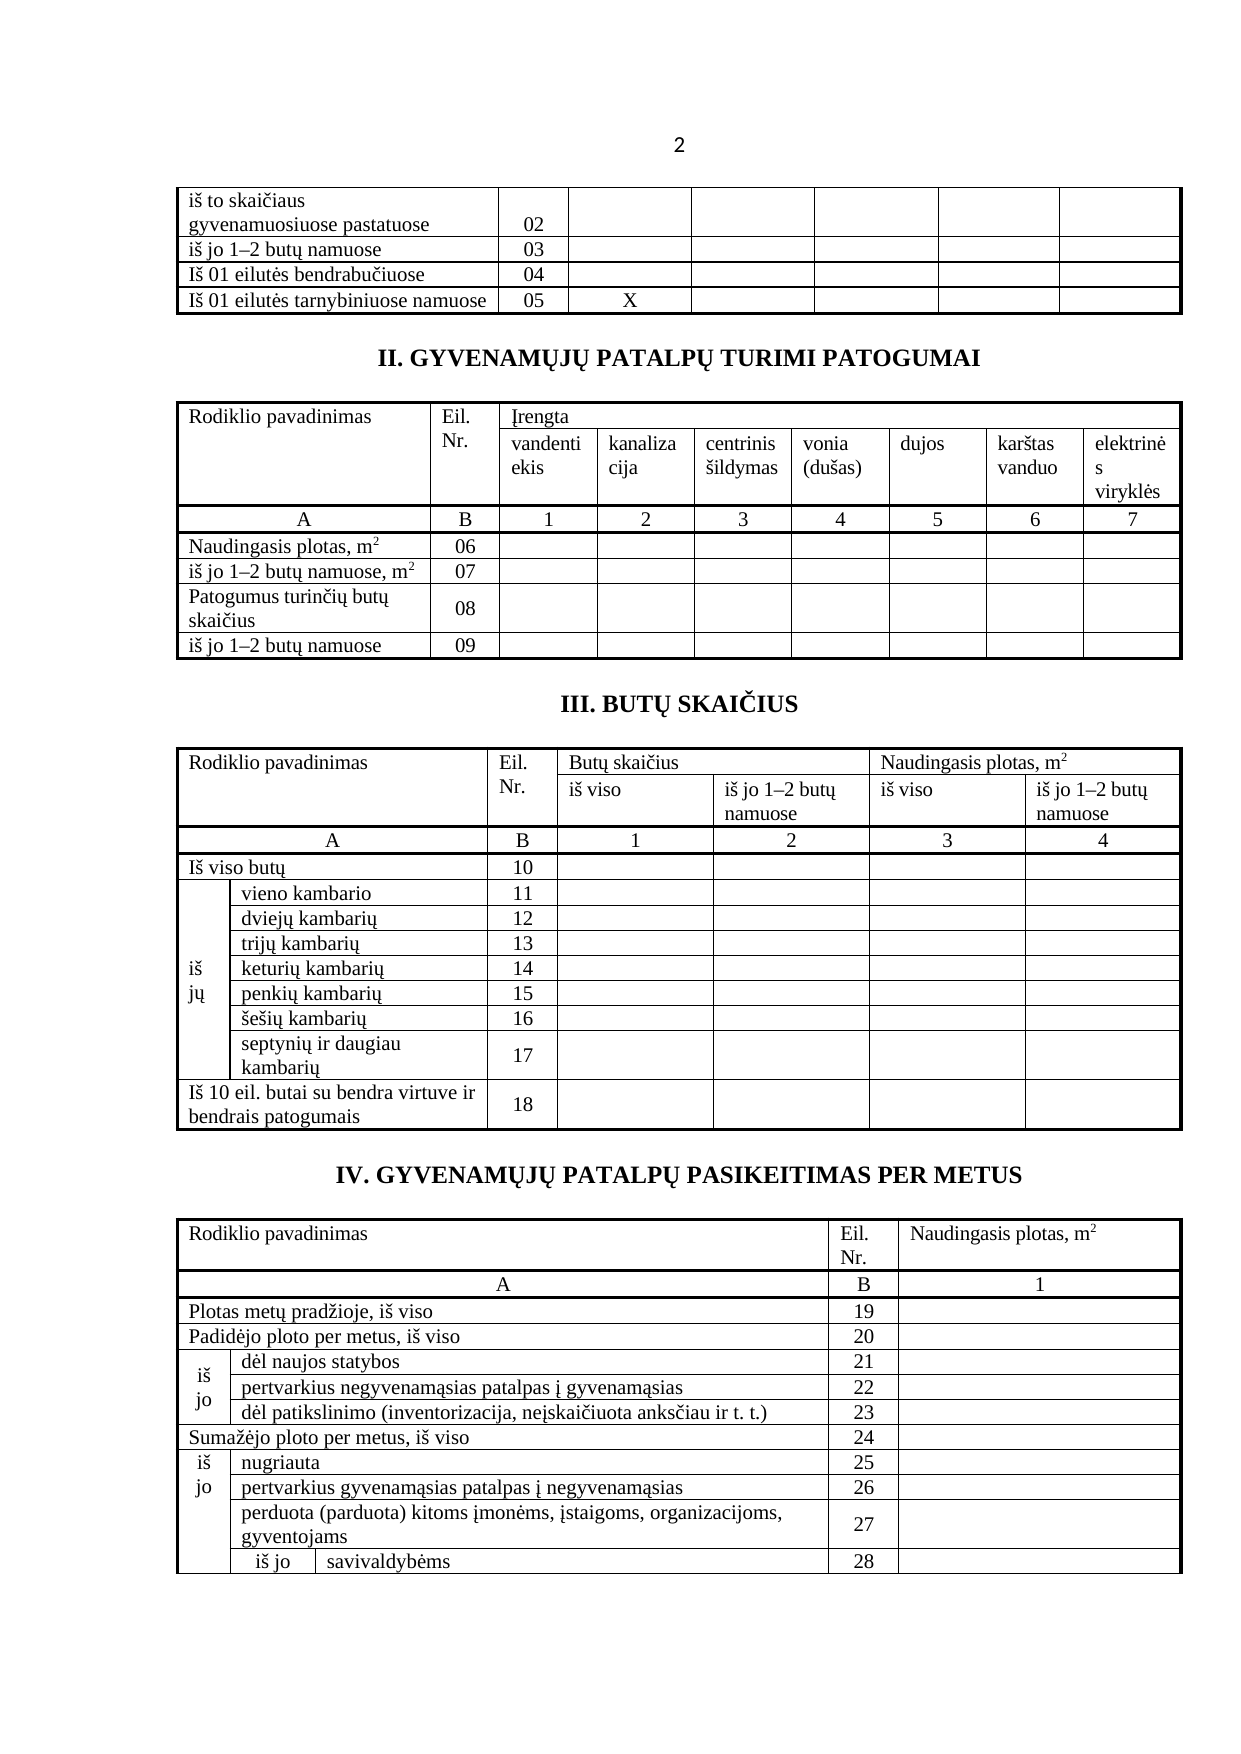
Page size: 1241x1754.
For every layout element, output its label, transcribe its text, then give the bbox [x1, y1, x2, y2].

table_cell savivaldybėms [316, 1549, 828, 1573]
table_cell [939, 212, 1059, 236]
table_cell [1084, 534, 1179, 558]
table_cell keturių kambarių [231, 956, 487, 980]
table_cell 11 [488, 880, 557, 904]
table_cell [692, 263, 814, 286]
table_cell [558, 931, 713, 955]
table_cell 21 [829, 1350, 898, 1373]
table_cell [870, 956, 1025, 980]
table_cell [815, 212, 938, 236]
table_cell [1060, 263, 1179, 286]
table_cell dėl patikslinimo (inventorizacija, neįskaičiuota anksčiau ir t. t.) [231, 1400, 828, 1424]
table_header Eil. Nr. [829, 1221, 898, 1269]
table_cell [815, 237, 938, 261]
table_cell [569, 263, 691, 286]
table_cell dviejų kambarių [231, 906, 487, 929]
table_cell [558, 956, 713, 980]
table_cell [939, 188, 1059, 212]
table_cell Iš 10 eil. butai su bendra virtuve ir bendrais patogumais [179, 1080, 487, 1128]
table_cell [870, 1006, 1025, 1030]
table_cell [815, 188, 938, 212]
table_cell [714, 906, 869, 929]
table_cell [1060, 237, 1179, 261]
table_cell [714, 981, 869, 1005]
table_cell trijų kambarių [231, 931, 487, 955]
table_cell Iš viso butų [179, 855, 487, 879]
table_cell dujos [890, 429, 986, 503]
table_cell [1026, 956, 1179, 980]
table_cell [890, 534, 986, 558]
table_cell A [179, 1272, 828, 1296]
table_cell Iš 01 eilutės tarnybiniuose namuose [179, 288, 498, 312]
table_cell gyvenamuosiuose pastatuose [179, 212, 498, 236]
table_cell 20 [829, 1324, 898, 1348]
table_cell B [431, 507, 499, 531]
table_cell [1026, 981, 1179, 1005]
table_cell [870, 981, 1025, 1005]
table_cell [695, 633, 791, 657]
table_cell Plotas metų pradžioje, iš viso [179, 1299, 828, 1323]
table_cell [714, 855, 869, 879]
table_cell [890, 559, 986, 583]
table_cell pertvarkius negyvenamąsias patalpas į gyvenamąsias [231, 1375, 828, 1399]
table_cell šešių kambarių [231, 1006, 487, 1030]
table_cell [1060, 188, 1179, 212]
table_cell [899, 1400, 1179, 1424]
text IV. GYVENAMŲJŲ PATALPŲ PASIKEITIMAS PER METUS [177, 1160, 1181, 1189]
table_cell [1084, 633, 1179, 657]
table_cell Iš 01 eilutės bendrabučiuose [179, 263, 498, 286]
table_cell [987, 534, 1083, 558]
table_cell 6 [987, 507, 1083, 531]
table_cell centrinis šildymas [695, 429, 791, 503]
table_cell [815, 263, 938, 286]
table_cell 23 [829, 1400, 898, 1424]
table_cell [987, 633, 1083, 657]
table_cell [1026, 855, 1179, 879]
table_cell [890, 584, 986, 632]
table_cell A [179, 507, 430, 531]
table_cell kanalizacija [598, 429, 694, 503]
table_cell penkių kambarių [231, 981, 487, 1005]
table_header Rodiklio pavadinimas [179, 1221, 828, 1269]
table_header Eil. Nr. [488, 750, 557, 825]
table_cell x [569, 288, 691, 312]
table_cell [870, 1080, 1025, 1128]
table_cell [714, 880, 869, 904]
table_cell [714, 931, 869, 955]
table_cell [890, 633, 986, 657]
table_cell [692, 212, 814, 236]
table_cell 07 [431, 559, 499, 583]
table_header Rodiklio pavadinimas [179, 404, 430, 503]
table_cell 15 [488, 981, 557, 1005]
table_cell [692, 237, 814, 261]
table_cell B [488, 828, 557, 852]
table_cell [1026, 931, 1179, 955]
table_cell iš jų [179, 880, 229, 1079]
table_header Rodiklio pavadinimas [179, 750, 487, 825]
table_cell [987, 584, 1083, 632]
table_cell [1026, 1031, 1179, 1079]
table_cell [815, 288, 938, 312]
table_cell [558, 1006, 713, 1030]
table_cell nugriauta [231, 1450, 828, 1474]
table_cell [939, 237, 1059, 261]
table_cell [558, 855, 713, 879]
table_cell [714, 1031, 869, 1079]
table_header Eil. Nr. [431, 404, 499, 503]
table_cell [1026, 880, 1179, 904]
table_cell vandentiekis [500, 429, 597, 503]
table_cell 06 [431, 534, 499, 558]
table_header Naudingasis plotas, m2 [899, 1221, 1179, 1269]
table_cell [987, 559, 1083, 583]
table_cell [695, 584, 791, 632]
table_cell [939, 288, 1059, 312]
table_header Naudingasis plotas, m2 [870, 750, 1179, 774]
table_cell [870, 1031, 1025, 1079]
table_cell [695, 534, 791, 558]
table_cell iš viso [870, 775, 1025, 825]
table_cell [1060, 212, 1179, 236]
table_cell 22 [829, 1375, 898, 1399]
table_cell [500, 633, 597, 657]
table_cell [870, 855, 1025, 879]
table_cell 02 [499, 212, 568, 236]
table_cell vonia (dušas) [792, 429, 889, 503]
table_cell 16 [488, 1006, 557, 1030]
table_cell [598, 534, 694, 558]
table_cell [899, 1324, 1179, 1348]
table_cell A [179, 828, 487, 852]
table_cell 12 [488, 906, 557, 929]
table_cell 05 [499, 288, 568, 312]
table_cell [714, 1080, 869, 1128]
table_cell 27 [829, 1500, 898, 1548]
table_cell iš viso [558, 775, 713, 825]
table_cell 5 [890, 507, 986, 531]
table_cell iš jo 1–2 butų namuose [179, 633, 430, 657]
table_cell 25 [829, 1450, 898, 1474]
table_cell dėl naujos statybos [231, 1350, 828, 1373]
table_cell B [829, 1272, 898, 1296]
table_cell [569, 188, 691, 212]
table_cell [598, 633, 694, 657]
table_cell 1 [899, 1272, 1179, 1296]
table_cell 13 [488, 931, 557, 955]
table_cell [499, 188, 568, 212]
table_cell [1084, 559, 1179, 583]
table_cell [899, 1375, 1179, 1399]
table_cell [692, 288, 814, 312]
table_cell iš to skaičiaus [179, 188, 498, 212]
table_cell 1 [558, 828, 713, 852]
table_cell 7 [1084, 507, 1179, 531]
text III. BUTŲ SKAIČIUS [177, 689, 1181, 718]
table_cell [558, 880, 713, 904]
table_cell 17 [488, 1031, 557, 1079]
table_cell 3 [870, 828, 1025, 852]
table_cell 28 [829, 1549, 898, 1573]
table_cell 03 [499, 237, 568, 261]
table_cell [870, 931, 1025, 955]
table_cell [899, 1299, 1179, 1323]
table_cell 2 [714, 828, 869, 852]
table_cell [899, 1450, 1179, 1474]
table_cell [558, 1031, 713, 1079]
table_cell [500, 584, 597, 632]
table_cell septynių ir daugiau kambarių [231, 1031, 487, 1079]
table_cell 19 [829, 1299, 898, 1323]
table_cell [695, 559, 791, 583]
table_cell [598, 559, 694, 583]
table_cell [792, 559, 889, 583]
table_cell [500, 534, 597, 558]
table_cell 4 [792, 507, 889, 531]
table_cell [899, 1350, 1179, 1373]
table_header Įrengta [500, 404, 1179, 428]
table_cell [792, 633, 889, 657]
table_cell [1026, 906, 1179, 929]
table_cell [870, 906, 1025, 929]
table_cell 09 [431, 633, 499, 657]
table_cell [1026, 1006, 1179, 1030]
table_cell [1026, 1080, 1179, 1128]
table_cell 08 [431, 584, 499, 632]
table_cell [714, 956, 869, 980]
table_cell [558, 906, 713, 929]
table_cell [598, 584, 694, 632]
table_cell [569, 237, 691, 261]
table_cell iš jo 1–2 butų namuose, m2 [179, 559, 430, 583]
table_cell 14 [488, 956, 557, 980]
table_cell karštas vanduo [987, 429, 1083, 503]
table_cell Naudingasis plotas, m2 [179, 534, 430, 558]
table_cell iš jo 1–2 butų namuose [179, 237, 498, 261]
table_cell [558, 981, 713, 1005]
table_cell Patogumus turinčių butų skaičius [179, 584, 430, 632]
table_cell iš jo [231, 1549, 315, 1573]
text II. GYVENAMŲJŲ PATALPŲ TURIMI PATOGUMAI [177, 343, 1181, 372]
table_cell 04 [499, 263, 568, 286]
table_cell 18 [488, 1080, 557, 1128]
table_cell [792, 534, 889, 558]
table_cell [939, 263, 1059, 286]
table_cell iš jo [179, 1350, 230, 1424]
table_cell [792, 584, 889, 632]
table_cell 3 [695, 507, 791, 531]
table_cell [899, 1425, 1179, 1449]
table_cell [692, 188, 814, 212]
table_cell pertvarkius gyvenamąsias patalpas į negyvenamąsias [231, 1475, 828, 1499]
table_cell 10 [488, 855, 557, 879]
table_cell 26 [829, 1475, 898, 1499]
table_cell [714, 1006, 869, 1030]
table_cell 1 [500, 507, 597, 531]
table_cell [558, 1080, 713, 1128]
table_cell [899, 1549, 1179, 1573]
table_cell [569, 212, 691, 236]
table_cell [899, 1500, 1179, 1548]
table_cell Padidėjo ploto per metus, iš viso [179, 1324, 828, 1348]
table_cell [1060, 288, 1179, 312]
table_cell 2 [598, 507, 694, 531]
table_cell 24 [829, 1425, 898, 1449]
table_cell [899, 1475, 1179, 1499]
table_cell iš jo 1–2 butų namuose [714, 775, 869, 825]
table_cell elektrinės viryklės [1084, 429, 1179, 503]
table_cell iš jo 1–2 butų namuose [1026, 775, 1179, 825]
table_cell Sumažėjo ploto per metus, iš viso [179, 1425, 828, 1449]
table_cell [500, 559, 597, 583]
table_cell [870, 880, 1025, 904]
table_header Butų skaičius [558, 750, 869, 774]
table_cell perduota (parduota) kitoms įmonėms, įstaigoms, organizacijoms, gyventojams [231, 1500, 828, 1548]
table_cell 4 [1026, 828, 1179, 852]
table_cell vieno kambario [231, 880, 487, 904]
table_cell [1084, 584, 1179, 632]
table_cell iš jo [179, 1450, 230, 1573]
